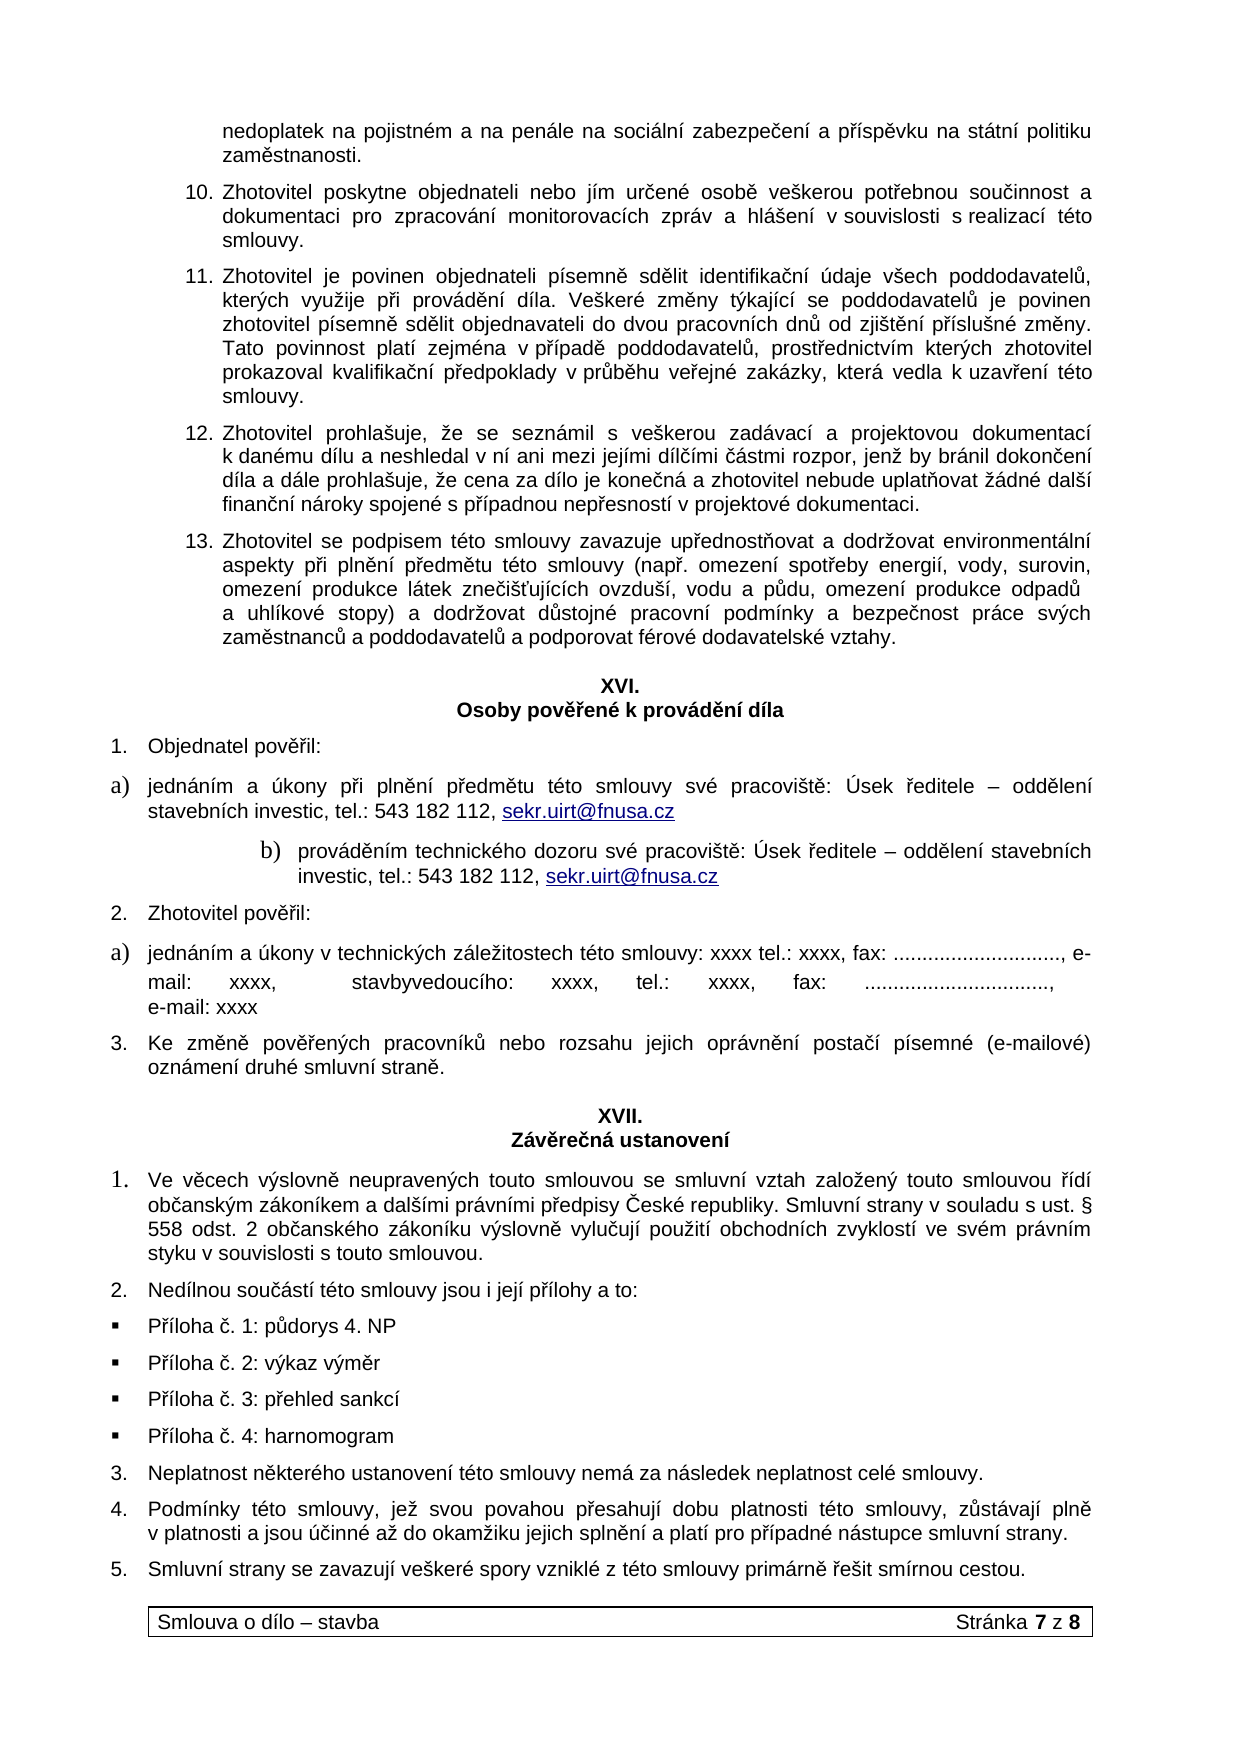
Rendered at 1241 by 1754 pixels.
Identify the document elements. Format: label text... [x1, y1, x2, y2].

list Zhotovitel je povinen objednateli písemně sdělit identifikační údaje všech poddodavatelů, kterých využije při provádění díla. Veškeré změny týkající se poddodavatelů je povinen zhotovitel písemně sdělit objednavateli do dvou pracovních dnů od zjištění příslušné změny. Tato povinnost platí zejména v případě poddodavatelů, prostřednictvím kterých zhotovitel prokazoval kvalifikační předpoklady v průběhu veřejné zakázky, která vedla k uzavření této smlouvy. [185, 264, 1093, 408]
list jednáním a úkony při plnění předmětu této smlouvy své pracoviště: Úsek ředitele – oddělení stavebních investic, tel.: 543 182 112, sekr.uirt@fnusa.cz [110, 770, 1093, 823]
list Zhotovitel se podpisem této smlouvy zavazuje upřednostňovat a dodržovat environmentální aspekty při plnění předmětu této smlouvy (např. omezení spotřeby energií, vody, surovin, omezení produkce látek znečišťujících ovzduší, vodu a půdu, omezení produkce odpadů a uhlíkové stopy) a dodržovat důstojné pracovní podmínky a bezpečnost práce svých zaměstnanců a poddodavatelů a podporovat férové dodavatelské vztahy. [185, 529, 1093, 648]
list nedoplatek na pojistném a na penále na sociální zabezpečení a příspěvku na státní politiku zaměstnanosti. [185, 119, 1093, 167]
list Ve věcech výslovně neupravených touto smlouvou se smluvní vztah založený touto smlouvou řídí občanským zákoníkem a dalšími právními předpisy České republiky. Smluvní strany v souladu s ust. § 558 odst. 2 občanského zákoníku výslovně vylučují použití obchodních zvyklostí ve svém právním styku v souvislosti s touto smlouvou. [110, 1164, 1093, 1265]
list prováděním technického dozoru své pracoviště: Úsek ředitele – oddělení stavebních investic, tel.: 543 182 112, sekr.uirt@fnusa.cz [260, 836, 1093, 888]
list Zhotovitel poskytne objednateli nebo jím určené osobě veškerou potřebnou součinnost a dokumentaci pro zpracování monitorovacích zpráv a hlášení v souvislosti s realizací této smlouvy. [185, 180, 1093, 252]
text Osoby pověřené k provádění díla [148, 697, 1093, 721]
list Příloha č. 1: půdorys 4. NP [110, 1314, 1093, 1338]
list Ke změně pověřených pracovníků nebo rozsahu jejich oprávnění postačí písemné (e-mailové) oznámení druhé smluvní straně. [110, 1031, 1093, 1079]
list Zhotovitel pověřil: [110, 901, 1093, 925]
text XVII. [148, 1104, 1093, 1128]
list Objednatel pověřil: [110, 734, 1093, 758]
list Příloha č. 4: harnomogram [110, 1424, 1093, 1448]
list Příloha č. 2: výkaz výměr [110, 1351, 1093, 1375]
list Zhotovitel prohlašuje, že se seznámil s veškerou zadávací a projektovou dokumentací k danému dílu a neshledal v ní ani mezi jejími dílčími částmi rozpor, jenž by bránil dokončení díla a dále prohlašuje, že cena za dílo je konečná a zhotovitel nebude uplatňovat žádné další finanční nároky spojené s případnou nepřesností v projektové dokumentaci. [185, 420, 1093, 516]
list Nedílnou součástí této smlouvy jsou i její přílohy a to: [110, 1278, 1093, 1302]
list Příloha č. 3: přehled sankcí [110, 1387, 1093, 1411]
list Neplatnost některého ustanovení této smlouvy nemá za následek neplatnost celé smlouvy. [110, 1460, 1093, 1484]
list jednáním a úkony v technických záležitostech této smlouvy: xxxx tel.: xxxx, fax: ............................., e-mail: xxxx, stavbyvedoucího: xxxx, tel.: xxxx, fax: ................................, e-mail: xxxx [110, 937, 1093, 1019]
text Závěrečná ustanovení [148, 1128, 1093, 1152]
list Smluvní strany se zavazují veškeré spory vzniklé z této smlouvy primárně řešit smírnou cestou. [110, 1557, 1093, 1581]
text XVI. [148, 673, 1093, 697]
list Podmínky této smlouvy, jež svou povahou přesahují dobu platnosti této smlouvy, zůstávají plně v platnosti a jsou účinné až do okamžiku jejich splnění a platí pro případné nástupce smluvní strany. [110, 1497, 1093, 1545]
